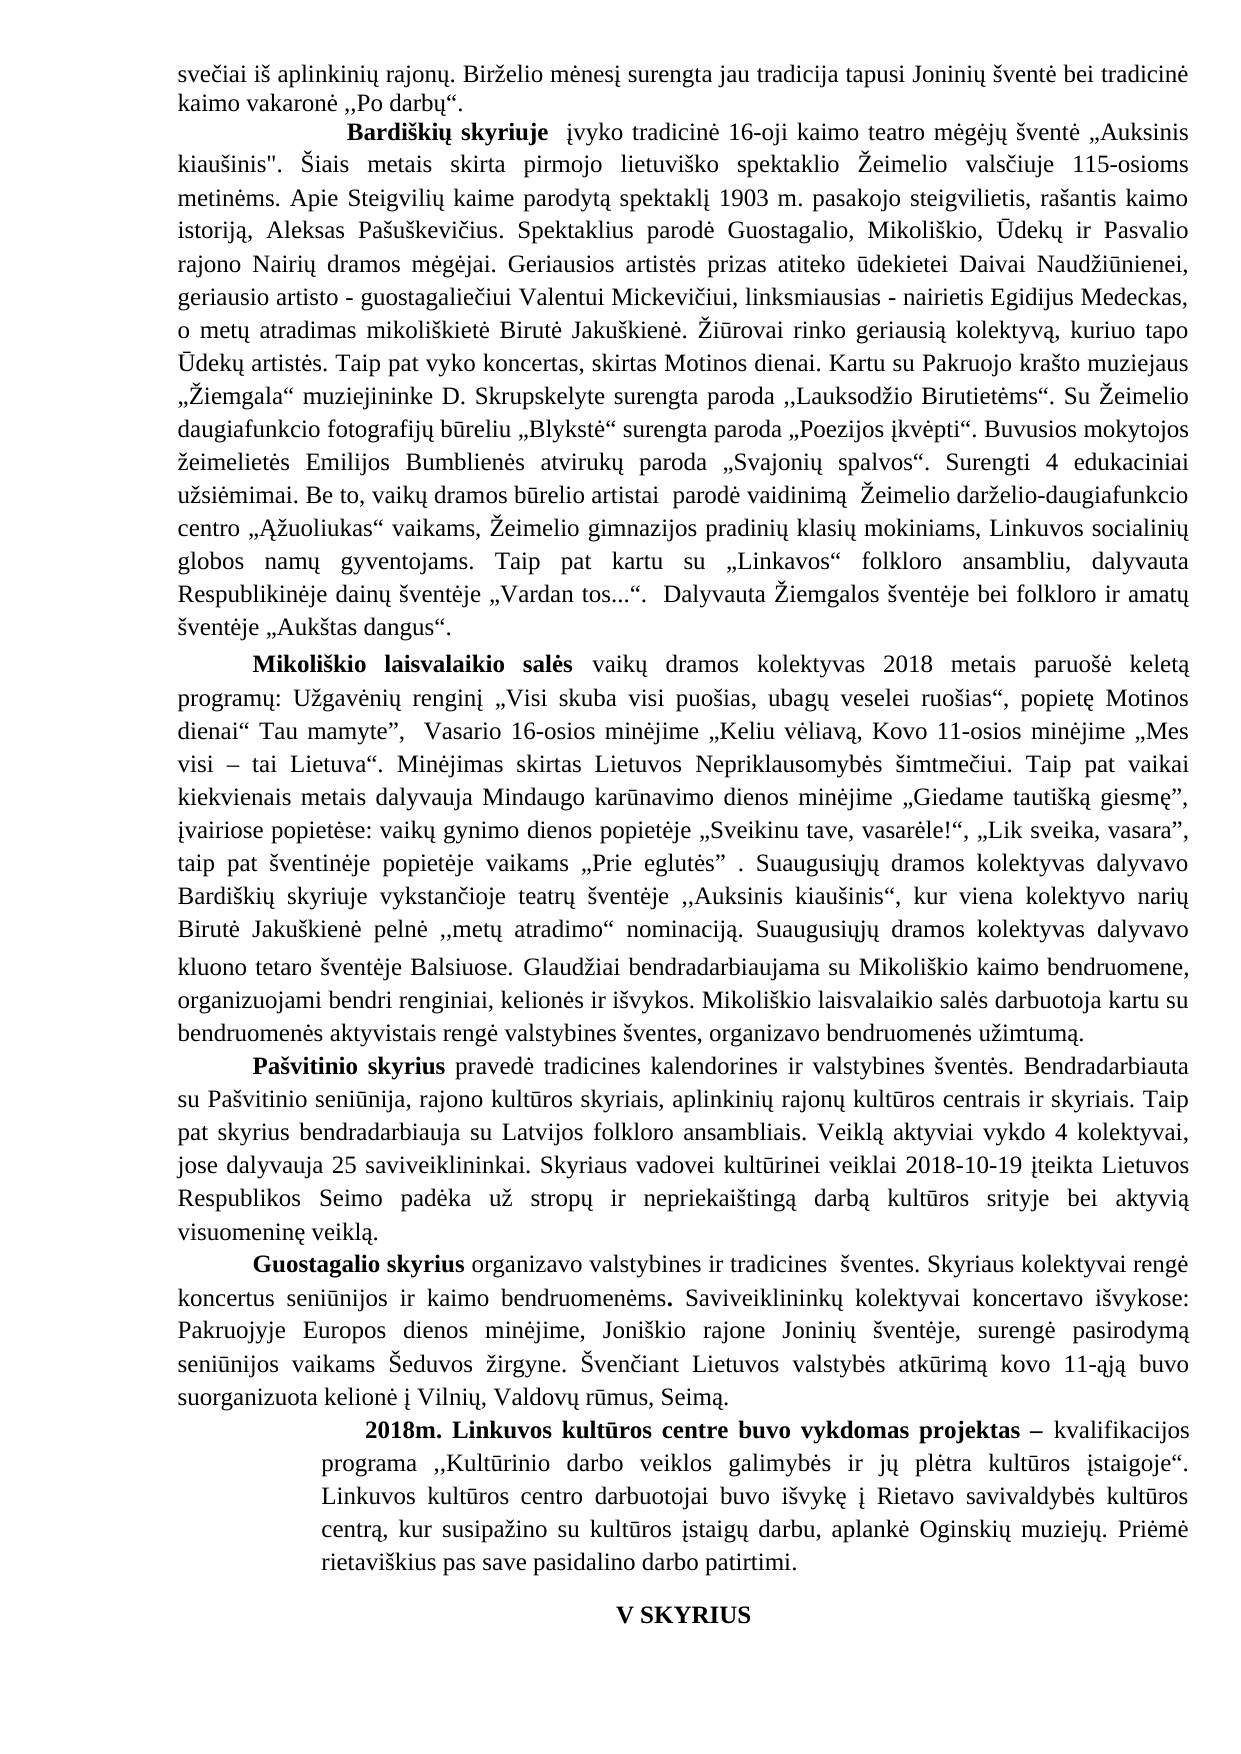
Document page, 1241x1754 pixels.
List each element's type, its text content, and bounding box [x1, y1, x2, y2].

table_header PATVIRTINTA Pakruojo rajono savivaldybės tarybos 2019 m. balandžio 30 d. sprendimu Nr. T-119 LINKUVOS KULTŪROS CENTRO DIREKTORIAUS 2018 METŲ VEIKLOS ATASKAITA I SKYRIUS BENDRA INFORMACIJA APIE ĮSTAIGĄ Linkuvos kultūros centras yra Pakruojo rajono savivaldybės biudžetinė įstaiga, vykdanti kultūrinę veiklą. Linkuvos kultūros centras - daugiafunkcis kultūros centras - įstatymų nustatyta tvarka įsteigtas ir pripažintas juridinis asmuo, kuris savo veikla puoselėja rajone etninę kultūrą, rūpinasi vaikų ir jaunimo užimtumu, populiarina senąsias kultūros tradicijas, papročius, laiduoja etninės kultūros perimamumą, kuria menines programas, plėtoja švietėjišką (edukacinę) pramoginę veiklą, organizuoja valstybines šventes, atmintinų datų paminėjimus, parodas, tenkina bendruomenės kultūrinius poreikius ir organizuoja profesionalaus meno sklaidą. Linkuvos kultūros centro struktūrą sudaro Linkuvos kultūros centras ir keturi centro skyriai: Bardiškių, Guostagalio, Pašvitinio, Ūdekų, kultūrinė veikla vykdoma Triškonių bei Mikoliškio laisvalaikio salėse. Vidutinis darbuotojų skaičius įmonėje 31 darbuotojas. Kultūros centre ir jo skyriuose patvirtinta 22,25 etatai: Linkuvos kultūros centre 10 atestuotų kultūros ir meno darbuotojų, kuriems suteikta trečia atestacinė kategorija. Meno kolektyvai 2018 m. II SKYRIUS FINANSINĖS – ŪKINĖS VEIKLOS ANALIZĖ Tvirtinant 2018 m. biudžetą su patikslinimais patvirtinta 221,5 tūkst. Eur biudžeto (aplinkos) lėšų sąmatą bei 4,6 tūkst. Eur spec. lėšų sąmatą. Sąmatos įvykdytos 99,8%. Patvirtintų sąmatų panaudojimas: Kultūros centras vykdė projektinę bei bendruomeninę veiklą, todėl gavo papildomą finansavimą iš Lietuvos Respublikos finansų ministerijos, Pakruojo rajono savivaldybės administracijos, UAB ,,Idavang”, ūkininko Valdislovo Kubilicko, ūkininko Laisvūno Gudjurgio, Guostagalio ŽUB ir ūkininko Petro Alekso Virkščio. Finansavimas paskirstytas: Linkuvos kultūros centre buvo įvykdytas patalpų remontas: pakeista scenos grindų danga, elektros instaliacija, išdažytos salės sienos ir grindys. Nupirktos naujas scenos užuolaidos, langų ritininės užuolaidos. Sutvarkytas scenos apšvietimas. Visiškai suremontuota šokių salė. III SKYRIUS SĄNAUDOS VALDYMO IŠLAIDOMS, PRIEDAI IR PREMIJOS DARBUOTOJAMS, NUOBAUDOS Valdymo sąnaudos sudaro 10 % įstaigos biudžeto. Premijos darbuotojams nebuvo mokamos. Nuobaudų neskirta. IV SKYRIUS VYKDYTOS PROGRAMOS IR PROJEKTAI Kultūrinė veikla. Linkuvos kultūros centras kartu su visa Lietuva skambiai pažymėjo valstybės šimtmetį. Keturi kolektyvai: etnografiniai ansambliai ,,Linkava“ ir ,,Ratinėls“, moterų choras ,,Mūša“ ir vyrų vokalinis ansamblis ,,Šiaurys“ dalyvavo Lietuvos šimtmečio dainų šventėje ,,Vardan tos...“. Birželio 9-10 d. Linkuvoje vyko Žiemgalos krašto menų festivalis, skirtas Lietuvos atkūrimo šimtmečiui. Dvi dienas vykusioje šventėje pasirodė folkloro ansambliai, kaimo kapelos, tautinių šokių kolektyvai, krašto armonikieriai, skrabalininkai, pučiamųjų orkestrai, chorai, vokaliniai ansambliai, modernaus šokio grupės, instrumentinis ansamblis, solistai. Išviso 39 kolektyvai, 700 atlikėjų iš visos Lietuvos. Keturi kolektyvai iš Latvijos. Kartu vyko amatų diena. Balandžio 14 d. vokalinių ansamblių festivalio ,,Kur aukštas klevas“ metu įvyko 18 geriausių Lietuvos vokalinių ansamblių koncertas ,,Dėl žalio ąžuolyno“. Renginį režisavo režisierius iš Ispanijos Adrian`as Schvarztein`as. Ansambliams akomponavo instrumentinė grupė iš Vilniaus. Kultūros centras savo veikla tikslingai siekė puoselėti rajone etninę kultūrą, sudaryti sąlygas etninės kultūros sklaidai, senųjų tradicijų, papročių populiarinimui, etninės kultūros tęstinumui. Kultūros centro vienas iš tikslų – rūpintis mėgėjų kolektyvų parengimu ir dalyvavimu apžiūrose, konkursuose. Dalyvauti regioniniuose, respublikiniuose bei tarptautiniuose renginiuose. Konkursai ir pasiekimai. Linkuvos kultūros centro vyrų vokalinis ansamblis ,,Šiaurys“ (I kategorija) Respublikiniame vokalinių ansamblių konkurse Šilalėje ,,Šilų aidai“ savo kategorijoje laimėjo I vietą. Šeduvos kultūros ir amatų centre vykusiame Lietuvos suaugusiųjų vokalinių ansamblių festivalyje-konkurse ,,Muzika kalba tėčiui“ laimėjo I vietą. Ansamblis dalyvavo Lietuvos šimtmečio dainų šventės vokalinių ansamblių koncerte ,,Dėl žalio ąžuolyno‘‘ Vilniaus filharmonijoje. Surengė 21 koncertą, Pakruojo, Pasvalio, Joniškio, Panevėžio, Kelmės, Šiaulių rajonuose, Latvijoje. Moterų choras ,,Mūša“ (II kategorija) 2018 m. vykdė aktyvią koncertinę veiklą. Dalyvavo Kauno įgulos karininkų ramovėje vykusiame XIX moterų ir merginų chorų festivalyje ,,Ave Maria“, lygių chorų festivalyje Palangoje ,,Su jūra dainuok“ , pirmajame šiaurės Lietuvos chorų ir vokalinių ansamblių festivalyje Biržuose, chorų festivalyje Pakruojo bažnyčioje. Rengė koncertus Pakruojo, Pasvalio rajonuose. Linkuvos kultūros centro teatro studija 2018 m. liepos 13 d. linkuviečiams pristatė premjerą –muzikinį spektaklį ,,Vytauto Kernagio dainos“, pagal V. Kernagio kūrybą. Su šiuo spektakliu teatro studija atstovavo Pakruojo rajonui respublikinėje mėgėjų teatrų apžiūroje - šventėje ,,Atspindžiai“. Spektaklis įvertintas labai gerai, jis buvo parodytas baigiamojoje šventėje ,,Atspindžiai“ Kupiškyje. Įvertintas nominacija ,,Ryškiausias aktorių ansamblis“ Teatro studijai suteikta II kategorija. 2018 metais Linkuvos kultūros centras turėjo du etnografinius ansamblius. Paruošta programa Šimtmečio dainų šventei ,,Vardan tos...“ kurioje sėkmingai dalyvavo. Suaugusiųjų folkloro ansambliui „Linkava“ suteikta II kategorija, vaikų folkloro ansambliui „Ratinėls“ III kategorija. Su ansambliais paruošta ir visuomenei pristatyta programa „Mergelės dalia“. Aktyviai koncertuota Linkuvos kultūros centre, skyriuose ir kituose rajonuose. Etnografė organizavo Žiemgalos krašto menų festivalio pirmosios dienos koncertą, kuriame pasirodė folkloro ansambliai, kapelos, armonikieriai ir liaudiškų šokių kolektyvai. Veikė amatų kiemeliai. Kultūros centro etnografei už folklorinių ansamblių ,,Linkava“ ir ,,Ratinėls“ parengimą Dainų šventei bei aktyvią visuomeninę veiklą įteikta LR Seimo nario prof. Arūno Gumuliausko padėka. Per 2018 metus Linkuvos kultūros centre buvo organizuojamos įvairaus pobūdžio parodos. Bendradarbiaujant su Linkuvos miestelio biblioteka kuriamos ir plačiajam visuomenės ratui pristatomos meninės instaliacijos. Taip pat vyko Kalėdinė ir Velykinė mugės, pritraukusios gausų dalyvių būrį. Prieš didžiąsias metų šventes vaikams ir jaunimui buvo organizuojamos edukacinės programos ir kūrybinės dirbtuvės. Vasarą visą savaitę buvo organizuota ir vykdyta vaikų dienos stovykla. „Mažieji atradimai“. Aktyvi „Linkuvos šeimų“ klubo veikla. Su klubo nariais pavasarį buvo tvarkoma muziko J. Pakalnio sodyba. Organizuoti žygiai pėsčiomis po vietos apylinkes. Vyko „Pozityvios tėvystės užsiėmimai“. Kultūros centro dailininkė prisidėjo organizuojant „Žiemgalos menų festivalio“ pirmos dienos amatų kiemelio veiklą. Dailininkei už meninį renginių apipavidalinimą ir visuomeninę veiklą įteikta LR seimo nario prof. A. Gumuliausko padėka. Ūdekų skyriuje 2018 metus pradėjo renginiais, skirtais Lietuvos valstybės atkūrimo šimtmečiui. Paminėta Laisvės gynėjų diena ,,Stovėk kaip stovi laisvė“, koncertas skirtas Lietuvos šimtmečiui ,,Težydi mus šalelė“, Kovo 11-osios minėjimas, liepos 6 d. minėjimas, skirtas Valstybės dienai. Taip pat surengta 12-oji rajoninė tradicinė kapelų šventė „Trenk polkutę“, kurioje dalyvavo svečiai iš aplinkinių rajonų. Birželio mėnesį surengta jau tradicija tapusi Joninių šventė bei tradicinė kaimo vakaronė ,,Po darbų“. Bardiškių skyriuje įvyko tradicinė 16-oji kaimo teatro mėgėjų šventė „Auksinis kiaušinis". Šiais metais skirta pirmojo lietuviško spektaklio Žeimelio valsčiuje 115-osioms metinėms. Apie Steigvilių kaime parodytą spektaklį 1903 m. pasakojo steigvilietis, rašantis kaimo istoriją, Aleksas Pašuškevičius. Spektaklius parodė Guostagalio, Mikoliškio, Ūdekų ir Pasvalio rajono Nairių dramos mėgėjai. Geriausios artistės prizas atiteko ūdekietei Daivai Naudžiūnienei, geriausio artisto - guostagaliečiui Valentui Mickevičiui, linksmiausias - nairietis Egidijus Medeckas, o metų atradimas mikoliškietė Birutė Jakuškienė. Žiūrovai rinko geriausią kolektyvą, kuriuo tapo Ūdekų artistės. Taip pat vyko koncertas, skirtas Motinos dienai. Kartu su Pakruojo krašto muziejaus „Žiemgala“ muziejininke D. Skrupskelyte surengta paroda ,,Lauksodžio Birutietėms“. Su Žeimelio daugiafunkcio fotografijų būreliu „Blykstė“ surengta paroda „Poezijos įkvėpti“. Buvusios mokytojos žeimelietės Emilijos Bumblienės atvirukų paroda „Svajonių spalvos“. Surengti 4 edukaciniai užsiėmimai. Be to, vaikų dramos būrelio artistai parodė vaidinimą Žeimelio darželio-daugiafunkcio centro „Ąžuoliukas“ vaikams, Žeimelio gimnazijos pradinių klasių mokiniams, Linkuvos socialinių globos namų gyventojams. Taip pat kartu su „Linkavos“ folkloro ansambliu, dalyvauta Respublikinėje dainų šventėje „Vardan tos...“. Dalyvauta Žiemgalos šventėje bei folkloro ir amatų šventėje „Aukštas dangus“. Mikoliškio laisvalaikio salės vaikų dramos kolektyvas 2018 metais paruošė keletą programų: Užgavėnių renginį „Visi skuba visi puošias, ubagų veselei ruošias“, popietę Motinos dienai“ Tau mamyte”, Vasario 16-osios minėjime „Keliu vėliavą, Kovo 11-osios minėjime „Mes visi – tai Lietuva“. Minėjimas skirtas Lietuvos Nepriklausomybės šimtmečiui. Taip pat vaikai kiekvienais metais dalyvauja Mindaugo karūnavimo dienos minėjime „Giedame tautišką giesmę”, įvairiose popietėse: vaikų gynimo dienos popietėje „Sveikinu tave, vasarėle!“, „Lik sveika, vasara”, taip pat šventinėje popietėje vaikams „Prie eglutės” . Suaugusiųjų dramos kolektyvas dalyvavo Bardiškių skyriuje vykstančioje teatrų šventėje ,,Auksinis kiaušinis“, kur viena kolektyvo narių Birutė Jakuškienė pelnė ,,metų atradimo“ nominaciją. Suaugusiųjų dramos kolektyvas dalyvavo kluono tetaro šventėje Balsiuose. Glaudžiai bendradarbiaujama su Mikoliškio kaimo bendruomene, organizuojami bendri renginiai, kelionės ir išvykos. Mikoliškio laisvalaikio salės darbuotoja kartu su bendruomenės aktyvistais rengė valstybines šventes, organizavo bendruomenės užimtumą. Pašvitinio skyrius pravedė tradicines kalendorines ir valstybines šventės. Bendradarbiauta su Pašvitinio seniūnija, rajono kultūros skyriais, aplinkinių rajonų kultūros centrais ir skyriais. Taip pat skyrius bendradarbiauja su Latvijos folkloro ansambliais. Veiklą aktyviai vykdo 4 kolektyvai, jose dalyvauja 25 saviveiklininkai. Skyriaus vadovei kultūrinei veiklai 2018-10-19 įteikta Lietuvos Respublikos Seimo padėka už stropų ir nepriekaištingą darbą kultūros srityje bei aktyvią visuomeninę veiklą. Guostagalio skyrius organizavo valstybines ir tradicines šventes. Skyriaus kolektyvai rengė koncertus seniūnijos ir kaimo bendruomenėms. Saviveiklininkų kolektyvai koncertavo išvykose: Pakruojyje Europos dienos minėjime, Joniškio rajone Joninių šventėje, surengė pasirodymą seniūnijos vaikams Šeduvos žirgyne. Švenčiant Lietuvos valstybės atkūrimą kovo 11-ąją buvo suorganizuota kelionė į Vilnių, Valdovų rūmus, Seimą. m. Linkuvos kultūros centre buvo vykdomas projektas – kvalifikacijos programa ,,Kultūrinio darbo veiklos galimybės ir jų plėtra kultūros įstaigoje“. Linkuvos kultūros centro darbuotojai buvo išvykę į Rietavo savivaldybės kultūros centrą, kur susipažino su kultūros įstaigų darbu, aplankė Oginskių muziejų. Priėmė rietaviškius pas save pasidalino darbo patirtimi. V SKYRIUS INFORMACINIŲ TECHNOLOGIJŲ DIEGIMAS Linkuvos kultūros centre renginių metu plačiai naudojamos informacinės technologijos. Linkuvos kultūros centras turi aktyvią interneto svetainę, kuriame skelbiama naujausia informacija apie vykdomus ir numatomus vykdyti renginius. VI SKYRIUS GAUTI SKUNDAI (PRAŠYMAI), PADĖKOS Padėkos: 1. Linkuvos kultūros centro vyrų vokalinis ansamblis ,,Šiaurys“ apdovanotas I laipsnio diplomu Respublikiniame vokalinių ansamblių konkurse ,,Šilų aidai“, I laipsnio diplomu Lietuvos suaugusiųjų vokalinių ansamblių festivalyje-konkurse ,,Muzika kalba tėčiui“ Šeduvoje. 2. Moterų choras ,,Mūša“ apdovanotas Lietuvos Respublikos Seimo nario prof. Arūno Gumuliausko padėkos raštu, Palangos mero, Biržų savivaldybės administracijos Švietimo kultūros ir sporto skyriaus, Kauno miesto kultūros ir sporto skyriaus padėkos raštais. 3. Linkuvos kultūros centro folklorinių ansamblių „Linkava” ir ,,Ratinėls“ vadovei už folklorinių ansamblių parengimą dainų šventei bei aktyvią visuomeninę veiklą - LR Seimo nario prof. Arūno Gumuliausko padėka. 4. Folkloro ansambliui ,,Linkava“ Lietuvos nacionalinis kultūros centras suteikė II kategoriją. 5. Folkloro ansambliui ,,Ratinėls“ Lietuvos nacionalinis kultūros centras suteikė III kategoriją. 6. Linkuvos kultūros centro dailininkei Rūtai Valionienei už meninį renginių apipavidalinimą ir visuomeninę veiklą įteikta LR Seimo nario prof. A. Gumuliausko padėka. 7. Linkuvos kultūros centro teatro studija Respublikiniame teatrų konkurse ,,Atspindžiai“ buvo įvertinti nominacija ,,Ryškiausias aktorių ansamblis“, kolektyvui suteikta II kategorija. VII SKYRIUS TIKRINUSIŲ INSTITUCIJŲ PATEIKTŲ IŠVADŲ BEI PASIŪLYMŲ APIBENDRINIMAS 2018 metais Linkuvos kultūros centre patikrinimų nebuvo. VIII SKYRIUS ĮSTAIGOS PAGRINDINĖS PROBLEMOS Reikalingas skubus Bardiškių skyriaus patalpų remontas, Guostagalio skyriaus salės remontas. Linkuvos kultūros centre trūksta šiuolaikinės kompiuterinės ir modernios kompiuterinės įrangos, garso stiprinimo aparatūros. Ūdekų skyrius neturi internetinės prieigos, nors skyriaus patalpose veikiančioje bibliotekoje ši prieiga yra. Netenkina kultūros centro teikiami paslaugų įkainiai. IX SKYRIUS ATEITIES PLANAI IR KAIP TAI ATSILIEPS ĮSTAIGOS VEIKLAI Linkuvos kultūros centras 2019 m. numato ir jau pradėjo vykdyti didelės apimties kultūros renginių projektą ,,Linkuvos kultūros arka“. Darbuotojai ieško naujų veiklos formų, siekdami įtraukti į kultūrinę veiklą daugiau vietos gyventojų, įvairių socialinių sluoksnių atstovų, jaunimą. Linkuvos kultūros centrą matome ne tik Linkuvos miesto, bet viso Linkuvos krašto kultūros centru. _______________________ [166, 59, 1201, 1629]
